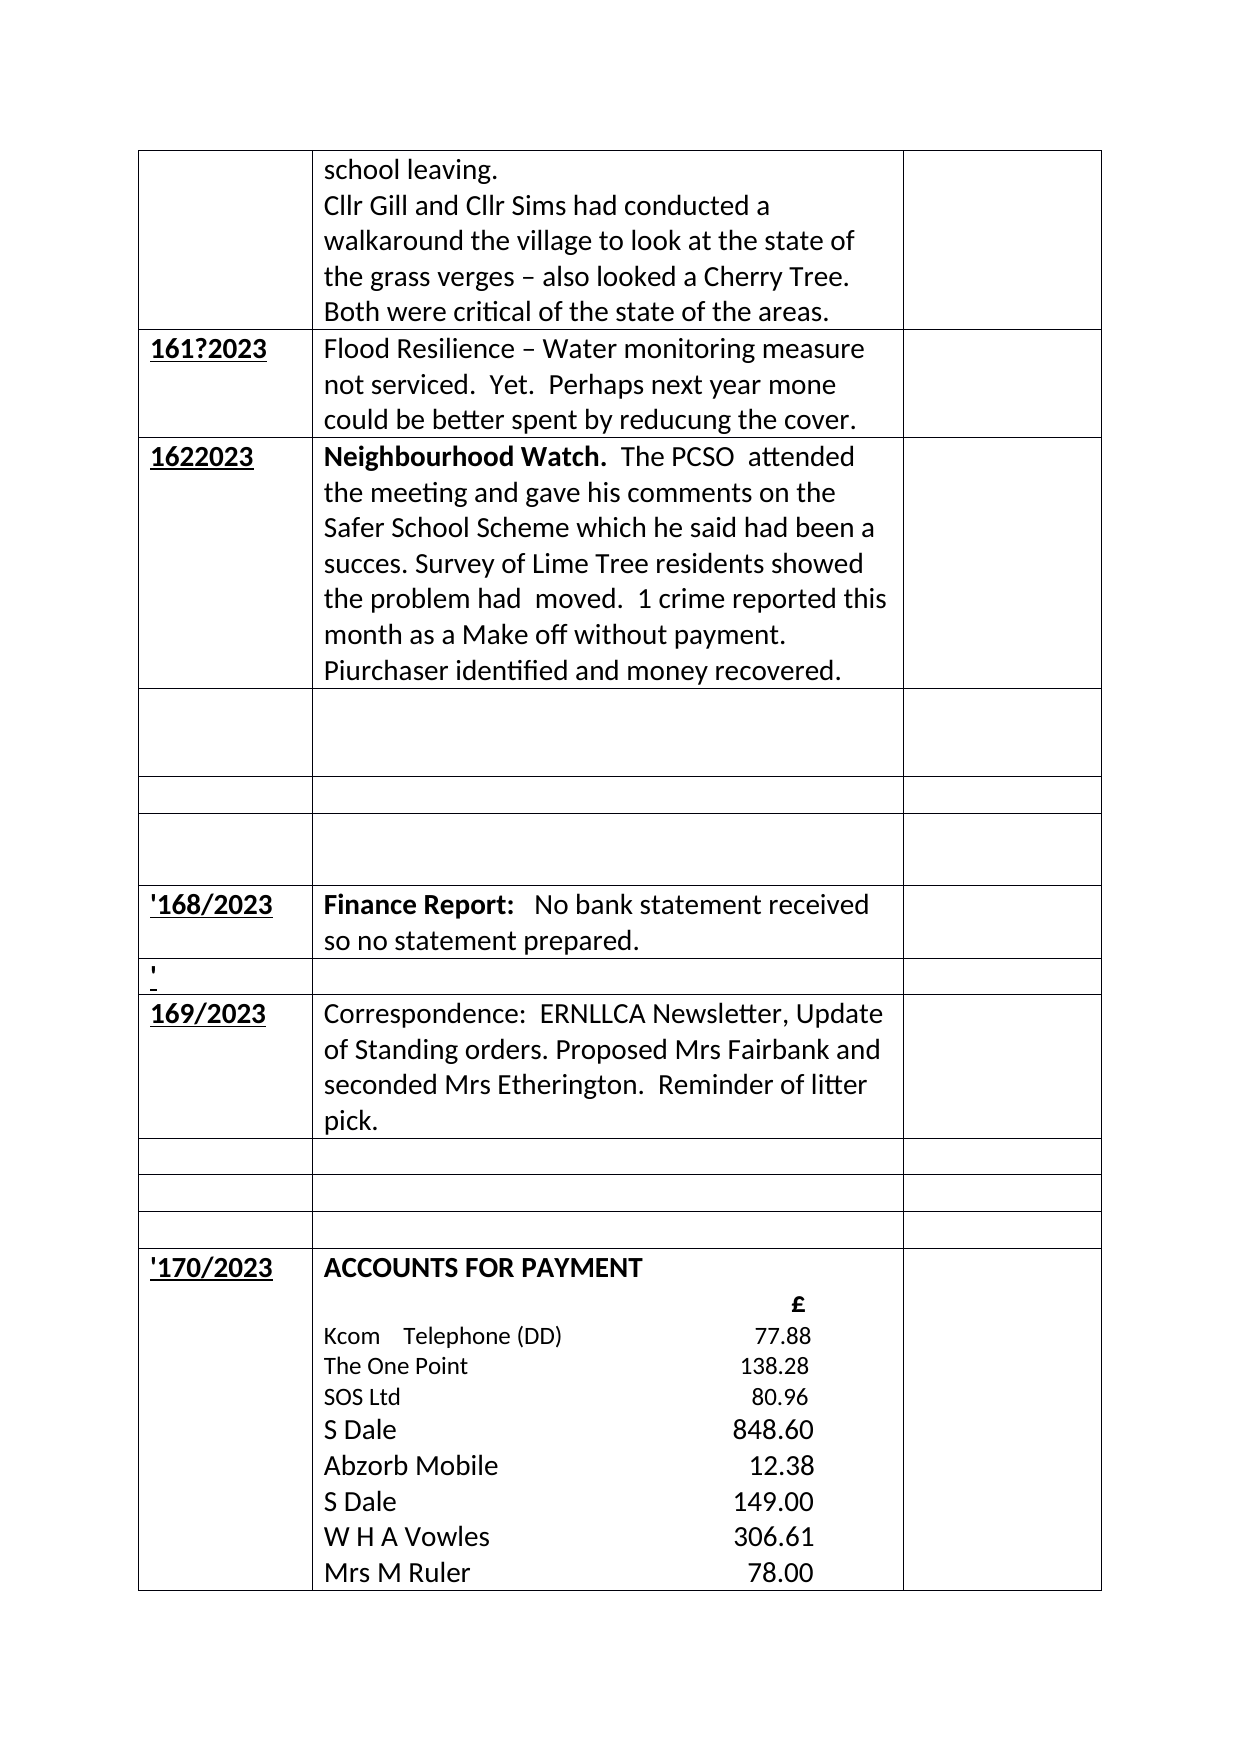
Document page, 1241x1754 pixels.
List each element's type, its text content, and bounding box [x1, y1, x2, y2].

table_cell [313, 959, 903, 994]
table_cell [904, 1175, 1101, 1211]
table_cell [313, 814, 903, 885]
table_cell [904, 330, 1101, 437]
table_cell [904, 777, 1101, 813]
table_cell [904, 1139, 1101, 1174]
table_cell '170/2023 [139, 1249, 312, 1589]
table_cell [139, 1212, 312, 1248]
table_cell [904, 959, 1101, 994]
table_cell [313, 1175, 903, 1211]
table_cell [904, 151, 1101, 329]
table_cell [139, 1175, 312, 1211]
table_cell [904, 1212, 1101, 1248]
table_cell [904, 814, 1101, 885]
table_cell [139, 151, 312, 329]
table_cell [904, 886, 1101, 957]
table_cell [904, 438, 1101, 687]
table_cell Neighbourhood Watch. The PCSO attended the meeting and gave his comments on the Safer School Scheme which he said had been a succes. Survey of Lime Tree residents showed the problem had moved. 1 crime reported this month as a Make off without payment. Piurchaser identified and money recovered. [313, 438, 903, 687]
table_cell 169/2023 [139, 995, 312, 1138]
table_cell 161?2023 [139, 330, 312, 437]
table_cell [139, 689, 312, 776]
table_cell [904, 689, 1101, 776]
table_cell 1622023 [139, 438, 312, 687]
table_cell [139, 1139, 312, 1174]
table_cell [313, 689, 903, 776]
table_cell [313, 1212, 903, 1248]
table_cell Correspondence: ERNLLCA Newsletter, Update of Standing orders. Proposed Mrs Fairbank and seconded Mrs Etherington. Reminder of litter pick. [313, 995, 903, 1138]
table_cell [139, 777, 312, 813]
table_cell '168/2023 [139, 886, 312, 957]
table_cell [313, 777, 903, 813]
table_cell Flood Resilience – Water monitoring measure not serviced. Yet. Perhaps next year mone could be better spent by reducung the cover. [313, 330, 903, 437]
table_cell [139, 814, 312, 885]
table_cell ACCOUNTS FOR PAYMENT £ Kcom Telephone (DD) 77.88 The One Point 138.28 SOS Ltd 80.96 S Dale 848.60 Abzorb Mobile 12.38 S Dale 149.00 W H A Vowles 306.61 Mrs M Ruler 78.00 [313, 1249, 903, 1589]
table_cell Finance Report: No bank statement received so no statement prepared. [313, 886, 903, 957]
table_cell [313, 1139, 903, 1174]
table_cell [904, 1249, 1101, 1589]
table_cell ' [139, 959, 312, 994]
table_cell school leaving. Cllr Gill and Cllr Sims had conducted a walkaround the village to look at the state of the grass verges – also looked a Cherry Tree. Both were critical of the state of the areas. [313, 151, 903, 329]
table_cell [904, 995, 1101, 1138]
